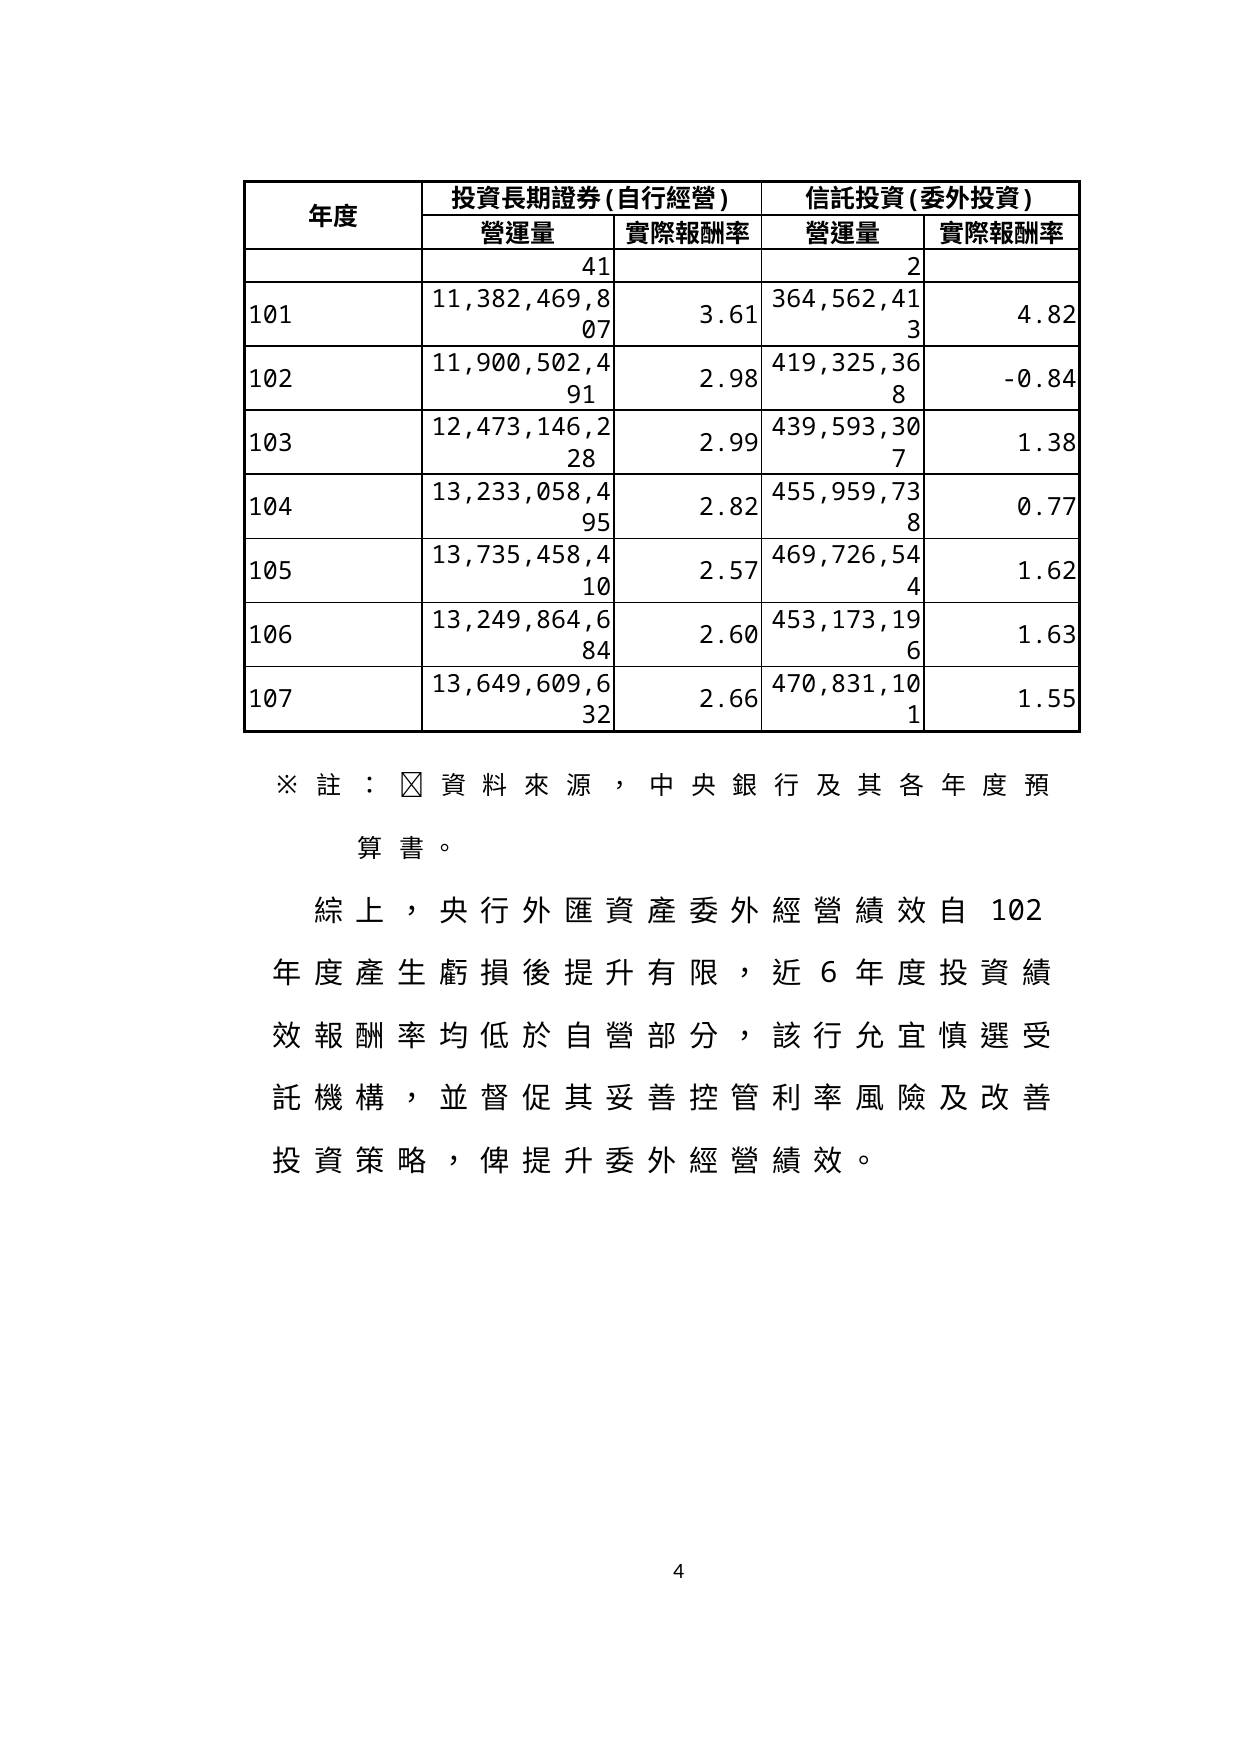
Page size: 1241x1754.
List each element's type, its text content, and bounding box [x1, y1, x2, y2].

table_cell 41 [423, 250, 613, 281]
table_cell 1.55 [925, 667, 1078, 729]
table_cell 101 [246, 283, 421, 345]
table_cell 104 [246, 475, 421, 537]
table_cell 3.61 [615, 283, 761, 345]
table_cell 2.98 [615, 347, 761, 409]
table_cell 1.38 [925, 411, 1078, 473]
table_cell 106 [246, 603, 421, 666]
table_cell 11,900,502,491 [423, 347, 613, 409]
table_cell -0.84 [925, 347, 1078, 409]
table_cell [246, 250, 421, 281]
table_cell 2.66 [615, 667, 761, 729]
table_cell 13,249,864,684 [423, 603, 613, 666]
table_cell 105 [246, 539, 421, 601]
table_cell 419,325,368 [762, 347, 923, 409]
table_cell 102 [246, 347, 421, 409]
table_header 信託投資(委外投資) [762, 183, 1078, 214]
table_cell 470,831,101 [762, 667, 923, 729]
table_cell 4.82 [925, 283, 1078, 345]
table_cell 1.63 [925, 603, 1078, 666]
table_cell 營運量 [423, 216, 613, 248]
table_cell 實際報酬率 [925, 216, 1078, 248]
table_cell 107 [246, 667, 421, 729]
text ※註：資料來源，中央銀行及其各年度預算書。 [242, 742, 1058, 867]
table_cell 0.77 [925, 475, 1078, 537]
table_cell 1.62 [925, 539, 1078, 601]
table_cell 469,726,544 [762, 539, 923, 601]
table_cell 439,593,307 [762, 411, 923, 473]
table_header 投資長期證券(自行經營) [423, 183, 761, 214]
table_cell 13,233,058,495 [423, 475, 613, 537]
table_cell 13,735,458,410 [423, 539, 613, 601]
table_cell 2.82 [615, 475, 761, 537]
table_cell 13,649,609,632 [423, 667, 613, 729]
table_cell 12,473,146,228 [423, 411, 613, 473]
table_cell 2.57 [615, 539, 761, 601]
table_cell 364,562,413 [762, 283, 923, 345]
table_cell [615, 250, 761, 281]
table_cell 2.60 [615, 603, 761, 666]
table_cell 11,382,469,807 [423, 283, 613, 345]
table_cell 實際報酬率 [615, 216, 761, 248]
table_header 年度 [246, 183, 421, 248]
table_cell 2.99 [615, 411, 761, 473]
table_cell 103 [246, 411, 421, 473]
table_cell 營運量 [762, 216, 923, 248]
text 綜上，央行外匯資產委外經營績效自102年度產生虧損後提升有限，近6年度投資績效報酬率均低於自營部分，該行允宜慎選受託機構，並督促其妥善控管利率風險及改善投資策略，俾提升委外經營績效。 [242, 867, 1058, 1179]
table_cell [925, 250, 1078, 281]
table_cell 2 [762, 250, 923, 281]
table_cell 455,959,738 [762, 475, 923, 537]
table_cell 453,173,196 [762, 603, 923, 666]
